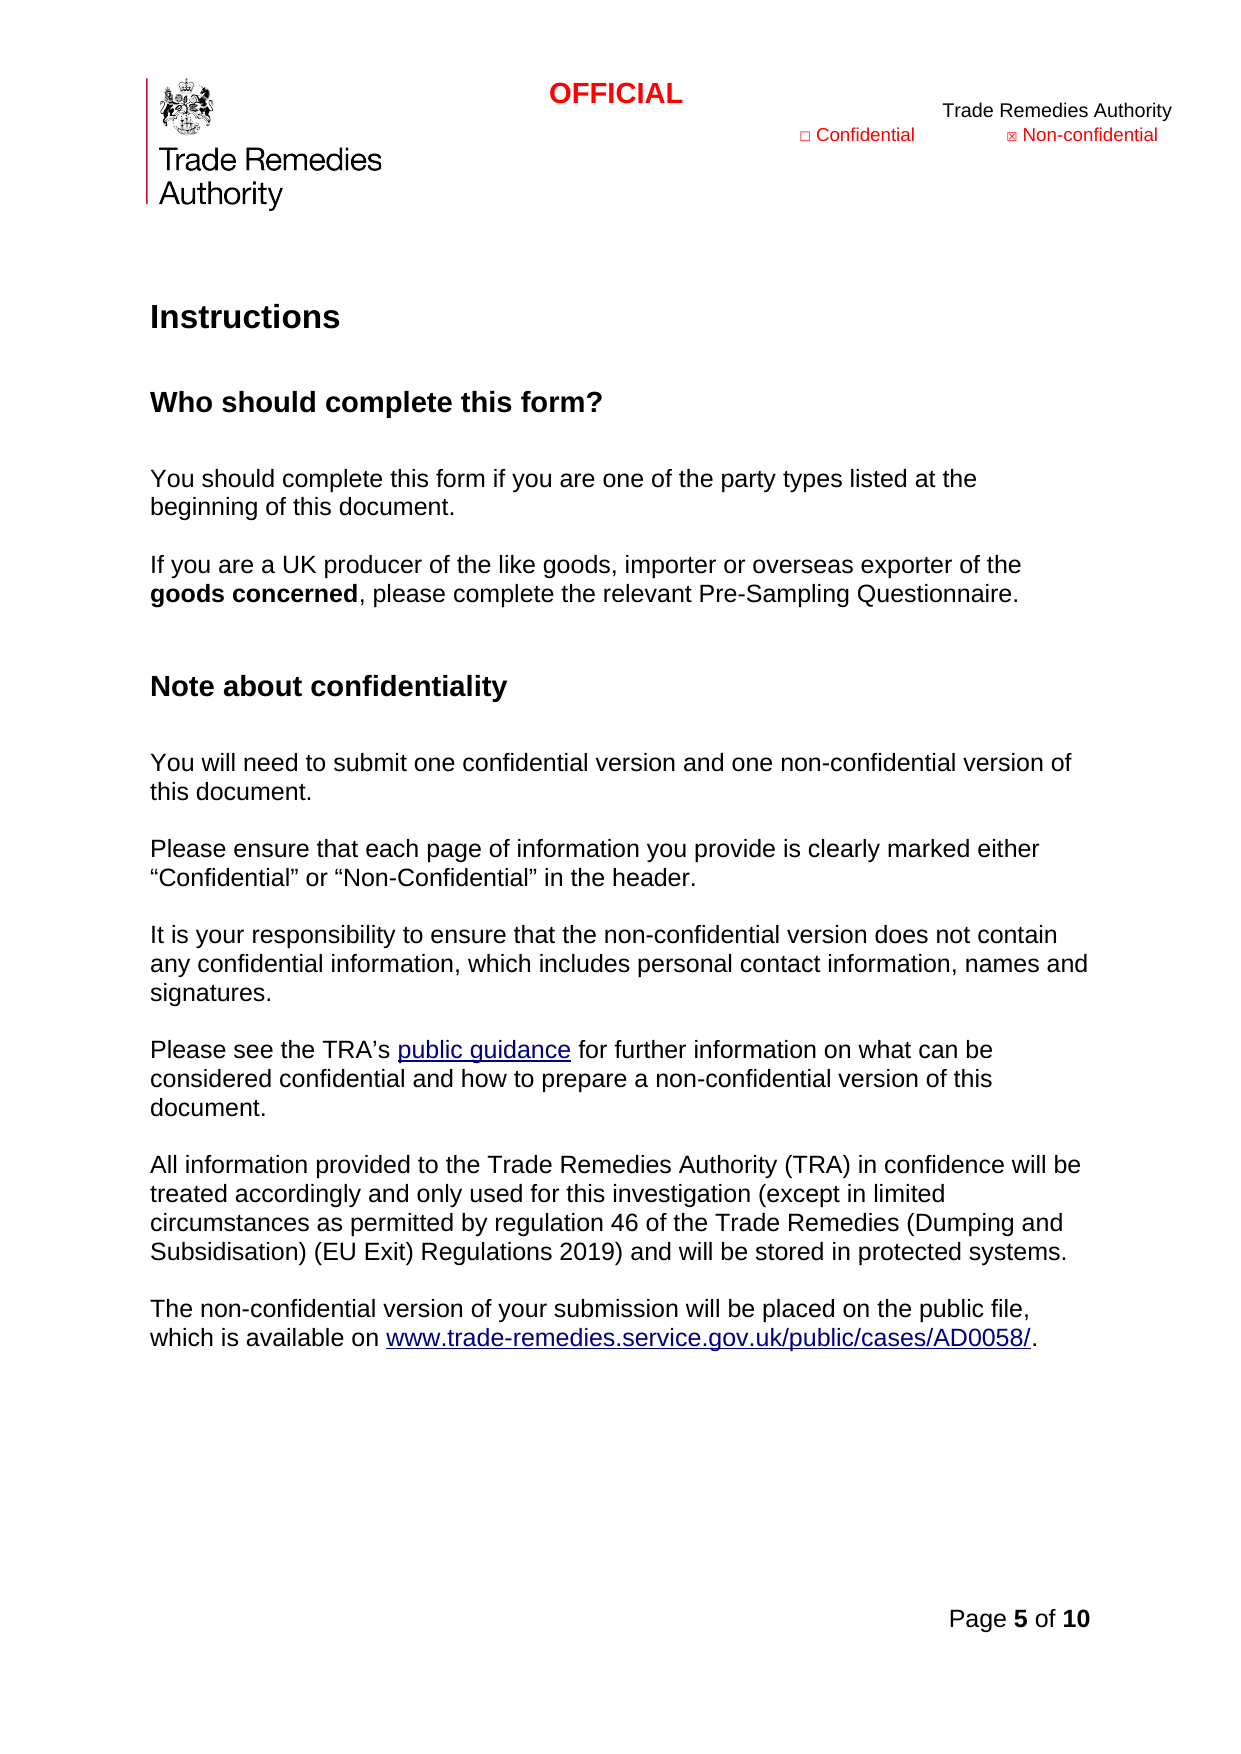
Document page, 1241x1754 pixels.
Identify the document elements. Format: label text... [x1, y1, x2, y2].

subtitle Instructions [150, 297, 1090, 335]
text The non-confidential version of your submission will be placed on the public file, which is available on www.trade-remedies.service.gov.uk/public/cases/AD0058/. [150, 1294, 1090, 1352]
text If you are a UK producer of the like goods, importer or overseas exporter of the goods concerned, please complete the relevant Pre-Sampling Questionnaire. [150, 550, 1090, 607]
text Please see the TRA’s public guidance for further information on what can be considered confidential and how to prepare a non-confidential version of this document. [150, 1036, 1090, 1122]
subtitle Note about confidentiality [150, 669, 1090, 703]
text You will need to submit one confidential version and one non-confidential version of this document. [150, 748, 1090, 806]
text You should complete this form if you are one of the party types listed at the beginning of this document. [150, 464, 1090, 521]
subtitle Who should complete this form? [150, 385, 1090, 418]
text All information provided to the Trade Remedies Authority (TRA) in confidence will be treated accordingly and only used for this investigation (except in limited circumstances as permitted by regulation 46 of the Trade Remedies (Dumping and Subsidisation) (EU Exit) Regulations 2019) and will be stored in protected systems. [150, 1151, 1090, 1266]
text Please ensure that each page of information you provide is clearly marked either “Confidential” or “Non-Confidential” in the header. [150, 834, 1090, 892]
text It is your responsibility to ensure that the non-confidential version does not contain any confidential information, which includes personal contact information, names and signatures. [150, 921, 1090, 1007]
